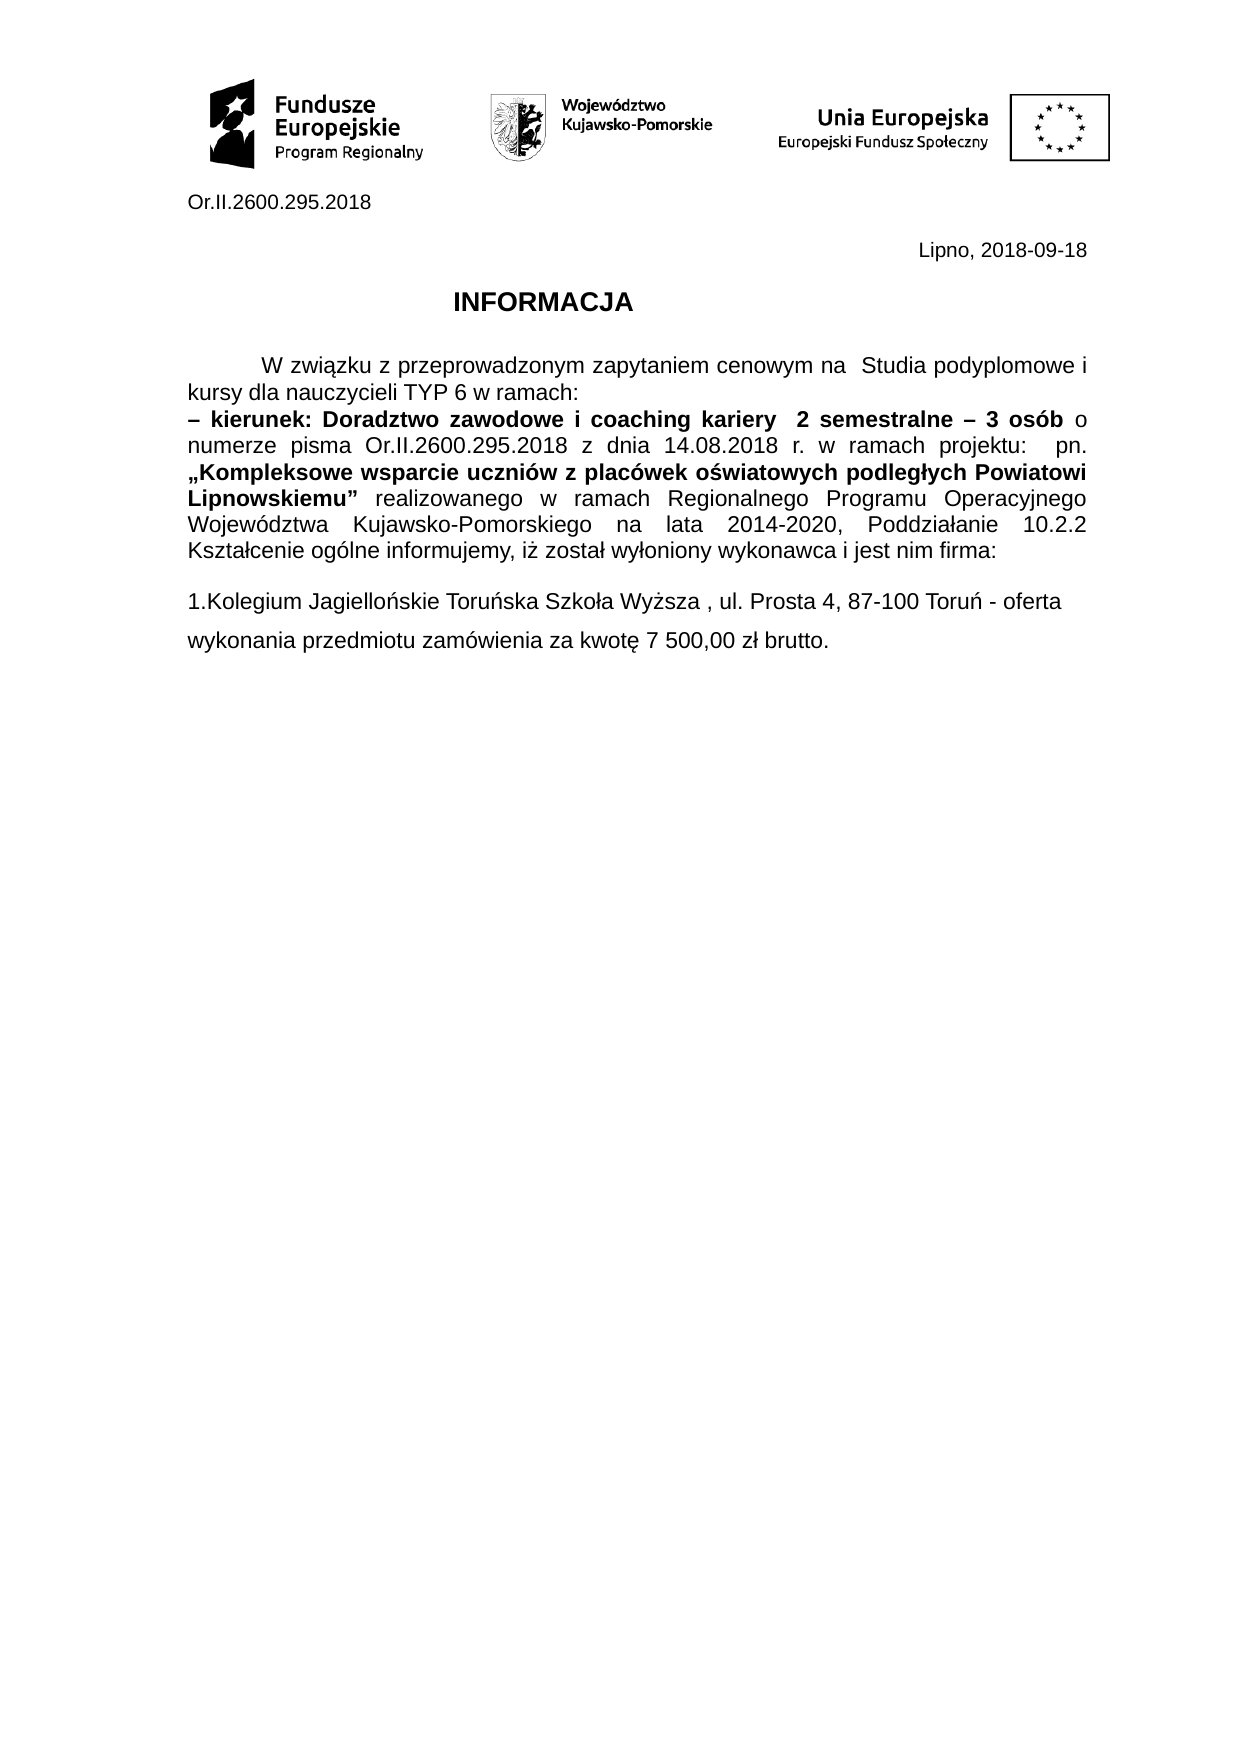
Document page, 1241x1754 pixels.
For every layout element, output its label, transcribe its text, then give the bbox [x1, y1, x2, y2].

text 1.Kolegium Jagiellońskie Toruńska Szkoła Wyższa , ul. Prosta 4, 87-100 Toruń - oferta wykonania przedmiotu zamówienia za kwotę 7 500,00 zł brutto. [187, 588, 1087, 654]
text – kierunek: Doradztwo zawodowe i coaching kariery 2 semestralne – 3 osób o numerze pisma Or.II.2600.295.2018 z dnia 14.08.2018 r. w ramach projektu: pn. „Kompleksowe wsparcie uczniów z placówek oświatowych podległych Powiatowi Lipnowskiemu” realizowanego w ramach Regionalnego Programu Operacyjnego Województwa Kujawsko-Pomorskiego na lata 2014-2020, Poddziałanie 10.2.2 Kształcenie ogólne informujemy, iż został wyłoniony wykonawca i jest nim firma: [187, 406, 1087, 564]
picture [187, 56, 1132, 190]
text Or.II.2600.295.2018 [187, 190, 1087, 214]
text Lipno, 2018-09-18 [187, 238, 1087, 262]
text INFORMACJA [187, 286, 1087, 317]
text W związku z przeprowadzonym zapytaniem cenowym na Studia podyplomowe i kursy dla nauczycieli TYP 6 w ramach: [187, 348, 1087, 406]
